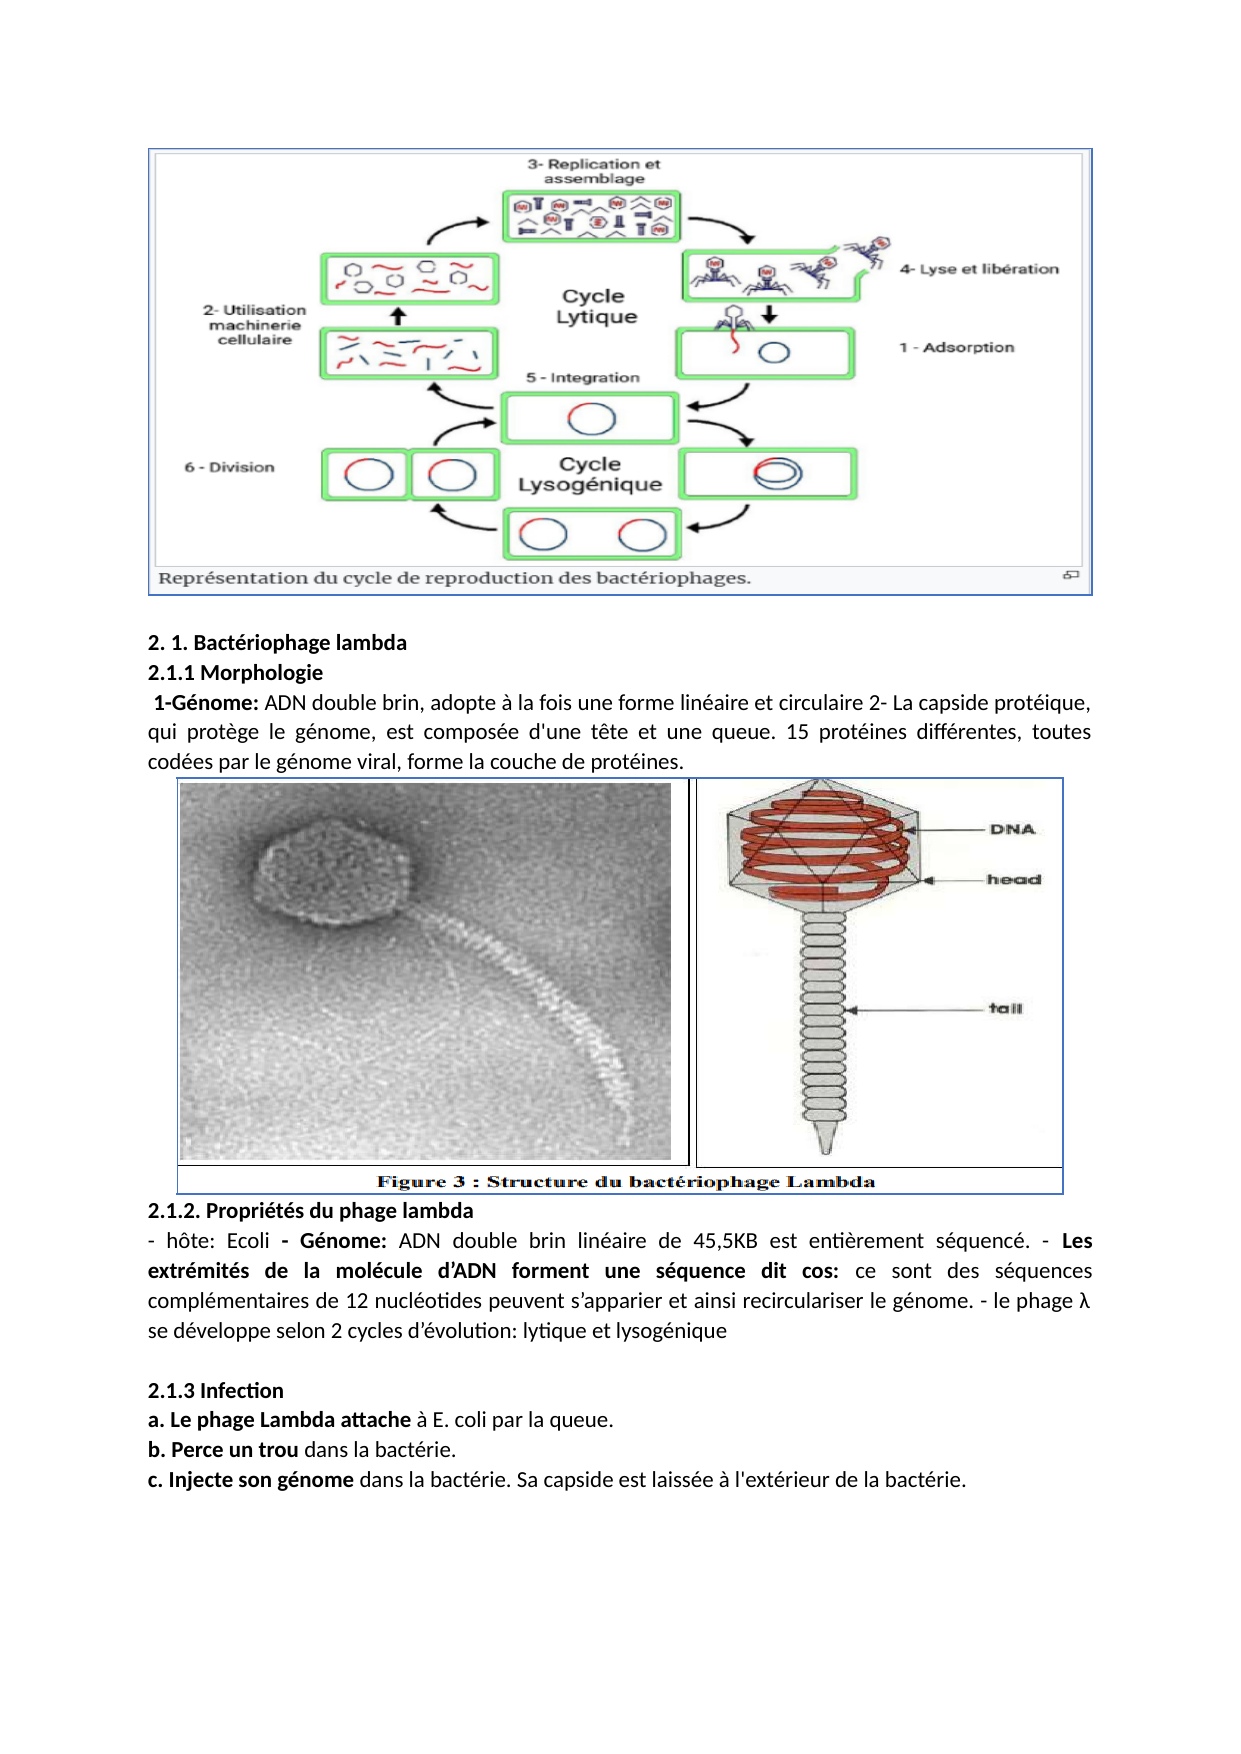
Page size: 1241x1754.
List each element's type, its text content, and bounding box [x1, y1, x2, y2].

text 2.1.1 Morphologie [148, 658, 1093, 686]
text 2.1.3 Infection [148, 1376, 1093, 1404]
text b. Perce un trou dans la bactérie. [148, 1436, 1093, 1463]
text a. Le phage Lambda attache à E. coli par la queue. [148, 1406, 1093, 1434]
text 1-Génome: ADN double brin, adopte à la fois une forme linéaire et circulaire 2- La capside protéique, qui protège le génome, est composée d'une tête et une queue. 15 protéines différentes, toutes codées par le génome viral, forme la couche de protéines. [148, 688, 1093, 775]
text 2. 1. Bactériophage lambda [148, 628, 1093, 656]
text 2.1.2. Propriétés du phage lambda [148, 1196, 1093, 1224]
text - hôte: Ecoli - Génome: ADN double brin linéaire de 45,5KB est entièrement séquencé. - Les extrémités de la molécule d’ADN forment une séquence dit cos: ce sont des séquences complémentaires de 12 nucléotides peuvent s’apparier et ainsi recirculariser le génome. - le phage λ se développe selon 2 cycles d’évolution: lytique et lysogénique [148, 1226, 1093, 1344]
text c. Injecte son génome dans la bactérie. Sa capside est laissée à l'extérieur de la bactérie. [148, 1465, 1093, 1493]
